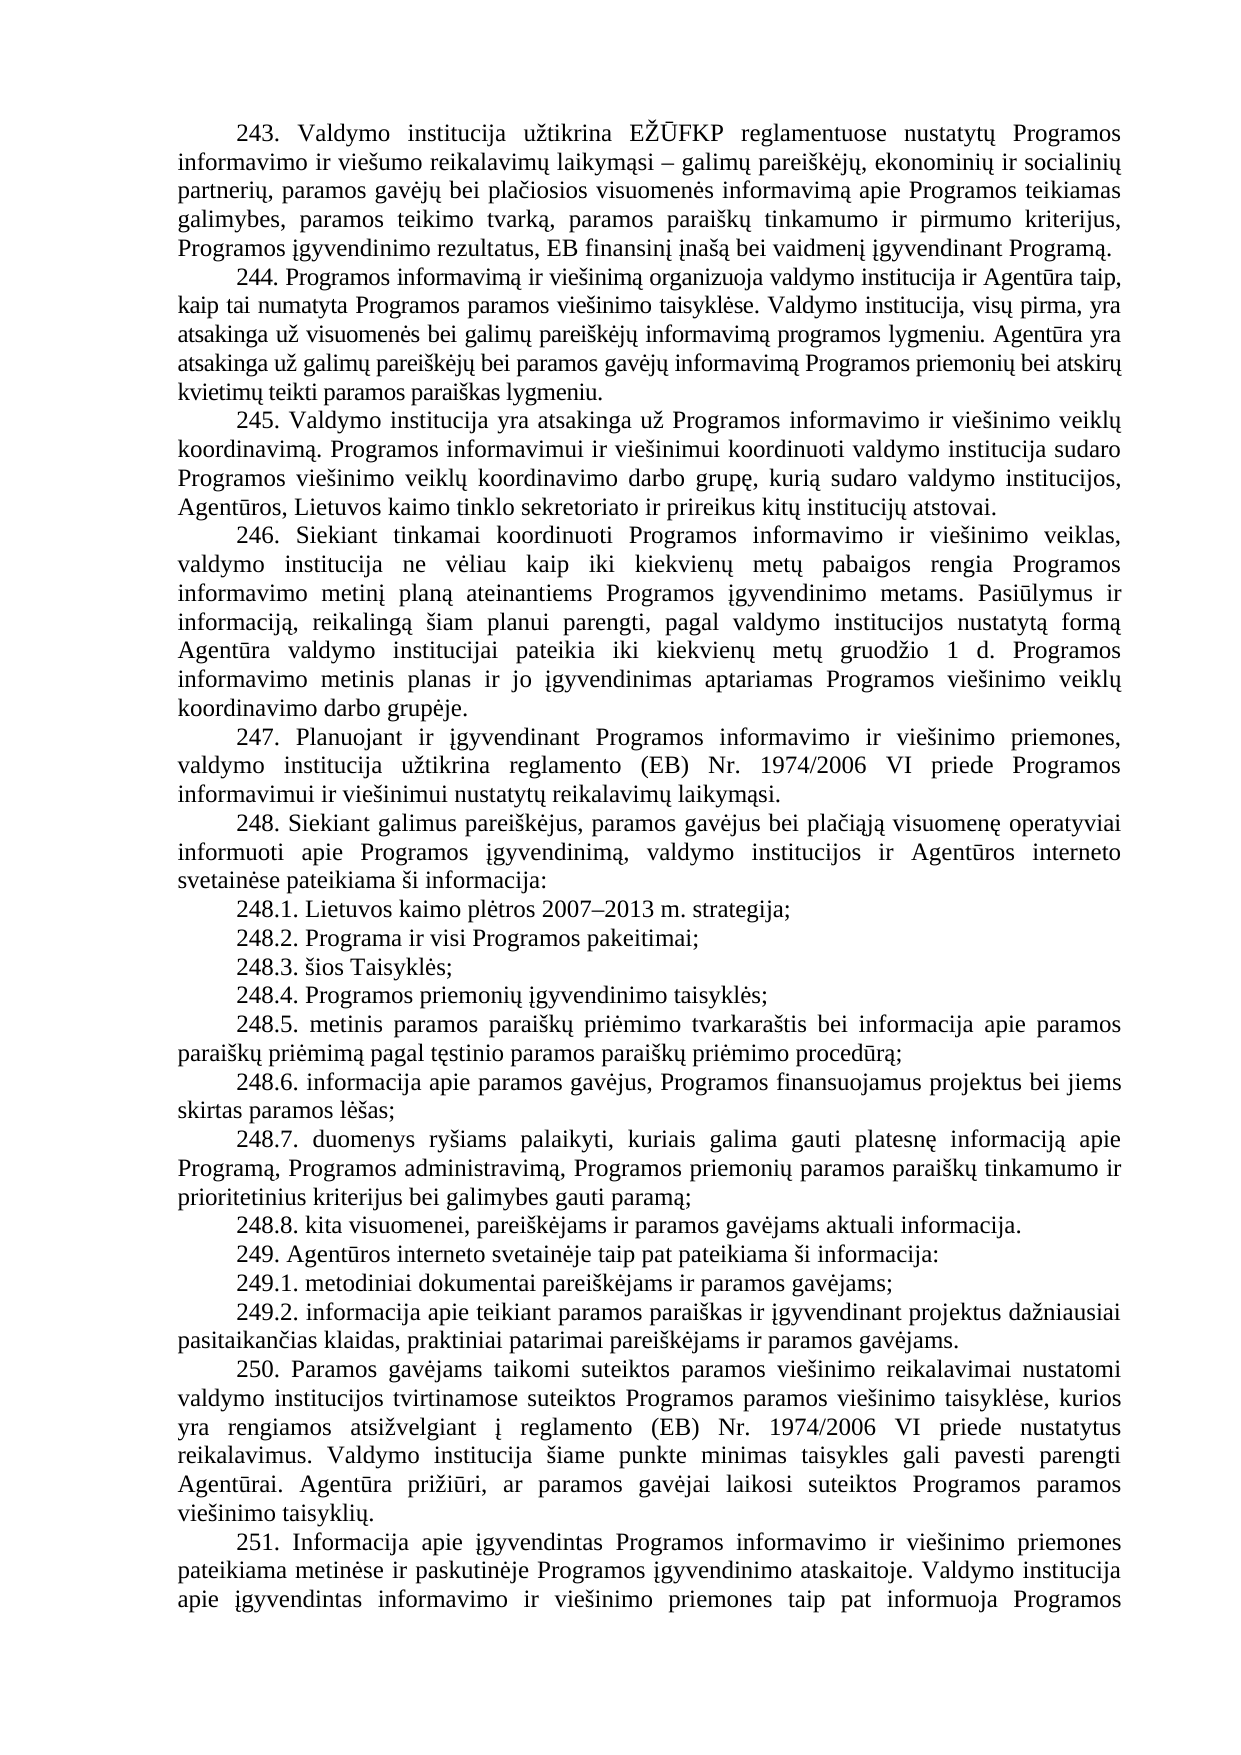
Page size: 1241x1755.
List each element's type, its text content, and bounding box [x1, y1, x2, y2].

text 245. Valdymo institucija yra atsakinga už Programos informavimo ir viešinimo veiklų koordinavimą. Programos informavimui ir viešinimui koordinuoti valdymo institucija sudaro Programos viešinimo veiklų koordinavimo darbo grupę, kurią sudaro valdymo institucijos, Agentūros, Lietuvos kaimo tinklo sekretoriato ir prireikus kitų institucijų atstovai. [177, 406, 1122, 521]
text 248.1. Lietuvos kaimo plėtros 2007–2013 m. strategija; [177, 894, 1122, 923]
text 248.2. Programa ir visi Programos pakeitimai; [177, 923, 1122, 952]
text 243. Valdymo institucija užtikrina EŽŪFKP reglamentuose nustatytų Programos informavimo ir viešumo reikalavimų laikymąsi – galimų pareiškėjų, ekonominių ir socialinių partnerių, paramos gavėjų bei plačiosios visuomenės informavimą apie Programos teikiamas galimybes, paramos teikimo tvarką, paramos paraiškų tinkamumo ir pirmumo kriterijus, Programos įgyvendinimo rezultatus, EB finansinį įnašą bei vaidmenį įgyvendinant Programą. [177, 118, 1122, 262]
text 246. Siekiant tinkamai koordinuoti Programos informavimo ir viešinimo veiklas, valdymo institucija ne vėliau kaip iki kiekvienų metų pabaigos rengia Programos informavimo metinį planą ateinantiems Programos įgyvendinimo metams. Pasiūlymus ir informaciją, reikalingą šiam planui parengti, pagal valdymo institucijos nustatytą formą Agentūra valdymo institucijai pateikia iki kiekvienų metų gruodžio 1 d. Programos informavimo metinis planas ir jo įgyvendinimas aptariamas Programos viešinimo veiklų koordinavimo darbo grupėje. [177, 521, 1122, 722]
text 248.3. šios Taisyklės; [177, 952, 1122, 981]
text 251. Informacija apie įgyvendintas Programos informavimo ir viešinimo priemones pateikiama metinėse ir paskutinėje Programos įgyvendinimo ataskaitoje. Valdymo institucija apie įgyvendintas informavimo ir viešinimo priemones taip pat informuoja Programos [177, 1527, 1122, 1613]
text 248.4. Programos priemonių įgyvendinimo taisyklės; [177, 981, 1122, 1009]
text 248. Siekiant galimus pareiškėjus, paramos gavėjus bei plačiąją visuomenę operatyviai informuoti apie Programos įgyvendinimą, valdymo institucijos ir Agentūros interneto svetainėse pateikiama ši informacija: [177, 808, 1122, 894]
text 248.5. metinis paramos paraiškų priėmimo tvarkaraštis bei informacija apie paramos paraiškų priėmimą pagal tęstinio paramos paraiškų priėmimo procedūrą; [177, 1009, 1122, 1067]
text 248.7. duomenys ryšiams palaikyti, kuriais galima gauti platesnę informaciją apie Programą, Programos administravimą, Programos priemonių paramos paraiškų tinkamumo ir prioritetinius kriterijus bei galimybes gauti paramą; [177, 1124, 1122, 1211]
text 250. Paramos gavėjams taikomi suteiktos paramos viešinimo reikalavimai nustatomi valdymo institucijos tvirtinamose suteiktos Programos paramos viešinimo taisyklėse, kurios yra rengiamos atsižvelgiant į reglamento (EB) Nr. 1974/2006 VI priede nustatytus reikalavimus. Valdymo institucija šiame punkte minimas taisykles gali pavesti parengti Agentūrai. Agentūra prižiūri, ar paramos gavėjai laikosi suteiktos Programos paramos viešinimo taisyklių. [177, 1354, 1122, 1527]
text 248.6. informacija apie paramos gavėjus, Programos finansuojamus projektus bei jiems skirtas paramos lėšas; [177, 1067, 1122, 1124]
text 249.2. informacija apie teikiant paramos paraiškas ir įgyvendinant projektus dažniausiai pasitaikančias klaidas, praktiniai patarimai pareiškėjams ir paramos gavėjams. [177, 1297, 1122, 1354]
text 244. Programos informavimą ir viešinimą organizuoja valdymo institucija ir Agentūra taip, kaip tai numatyta Programos paramos viešinimo taisyklėse. Valdymo institucija, visų pirma, yra atsakinga už visuomenės bei galimų pareiškėjų informavimą programos lygmeniu. Agentūra yra atsakinga už galimų pareiškėjų bei paramos gavėjų informavimą Programos priemonių bei atskirų kvietimų teikti paramos paraiškas lygmeniu. [177, 262, 1122, 406]
text 249. Agentūros interneto svetainėje taip pat pateikiama ši informacija: [177, 1239, 1122, 1268]
text 247. Planuojant ir įgyvendinant Programos informavimo ir viešinimo priemones, valdymo institucija užtikrina reglamento (EB) Nr. 1974/2006 VI priede Programos informavimui ir viešinimui nustatytų reikalavimų laikymąsi. [177, 722, 1122, 808]
text 248.8. kita visuomenei, pareiškėjams ir paramos gavėjams aktuali informacija. [177, 1211, 1122, 1239]
text 249.1. metodiniai dokumentai pareiškėjams ir paramos gavėjams; [177, 1268, 1122, 1297]
